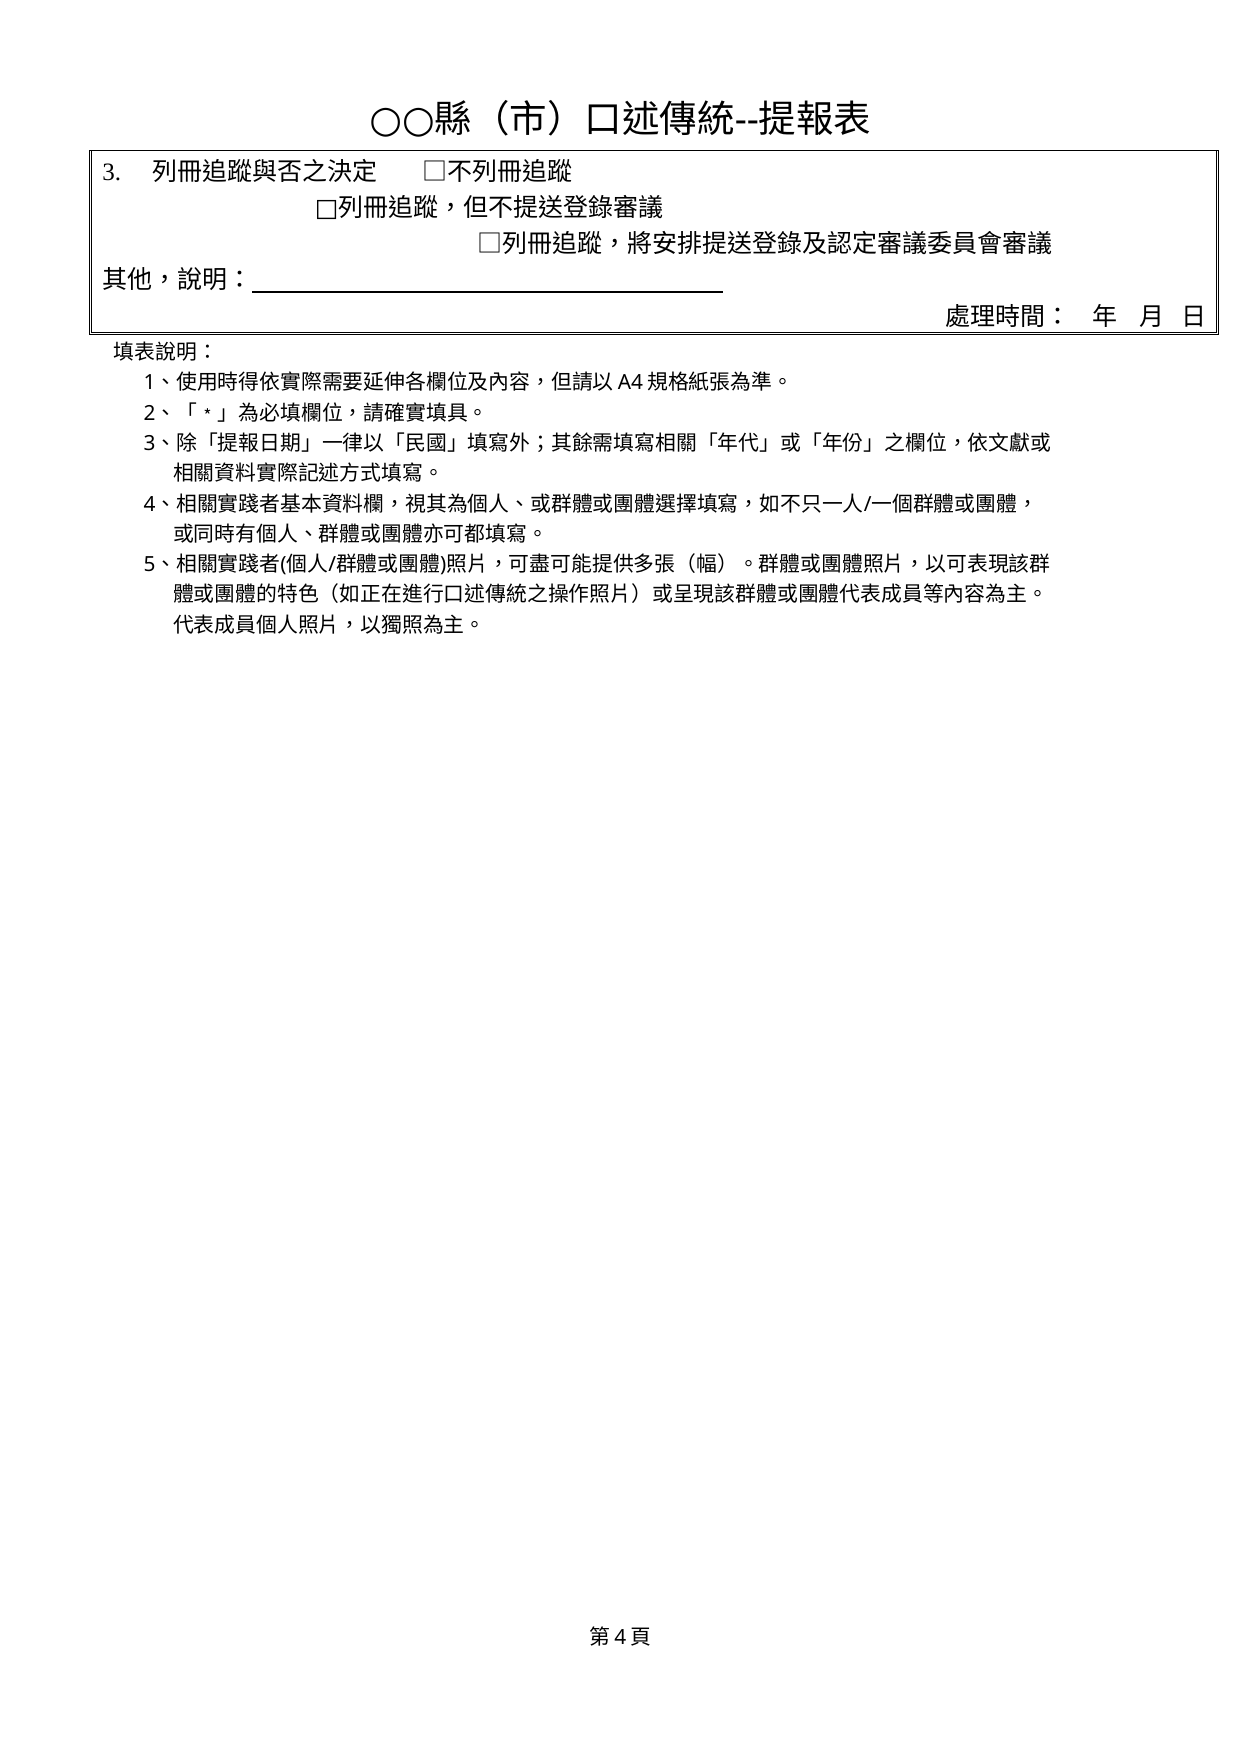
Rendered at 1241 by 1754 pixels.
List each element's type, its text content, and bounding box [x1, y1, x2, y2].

list 相關實踐者基本資料欄，視其為個人、或群體或團體選擇填寫，如不只一人/一個群體或團體，或同時有個人、群體或團體亦可都填寫。 [143, 487, 1053, 547]
list 「﹡」為必填欄位，請確實填具。 [143, 396, 1053, 426]
table_cell 基本資料完整性之法定審查 □已通過 □未通過 「現場訪查」之法定程序 □已辦理 □未辦理 列冊追蹤與否之決定 □不列冊追蹤 □列冊追蹤，但不提送登錄審議 □列冊追蹤，將安排提送登錄及認定審議委員會審議 其他，說明： 處理時間： 年 月 日 [92, 151, 1216, 332]
text 填表說明： [114, 335, 1053, 366]
list 使用時得依實際需要延伸各欄位及內容，但請以A4規格紙張為準。 [143, 366, 1053, 396]
list 除「提報日期」一律以「民國」填寫外；其餘需填寫相關「年代」或「年份」之欄位，依文獻或相關資料實際記述方式填寫。 [143, 426, 1053, 487]
list 相關實踐者(個人/群體或團體)照片，可盡可能提供多張（幅）。群體或團體照片，以可表現該群體或團體的特色（如正在進行口述傳統之操作照片）或呈現該群體或團體代表成員等內容為主。代表成員個人照片，以獨照為主。 [143, 547, 1053, 638]
